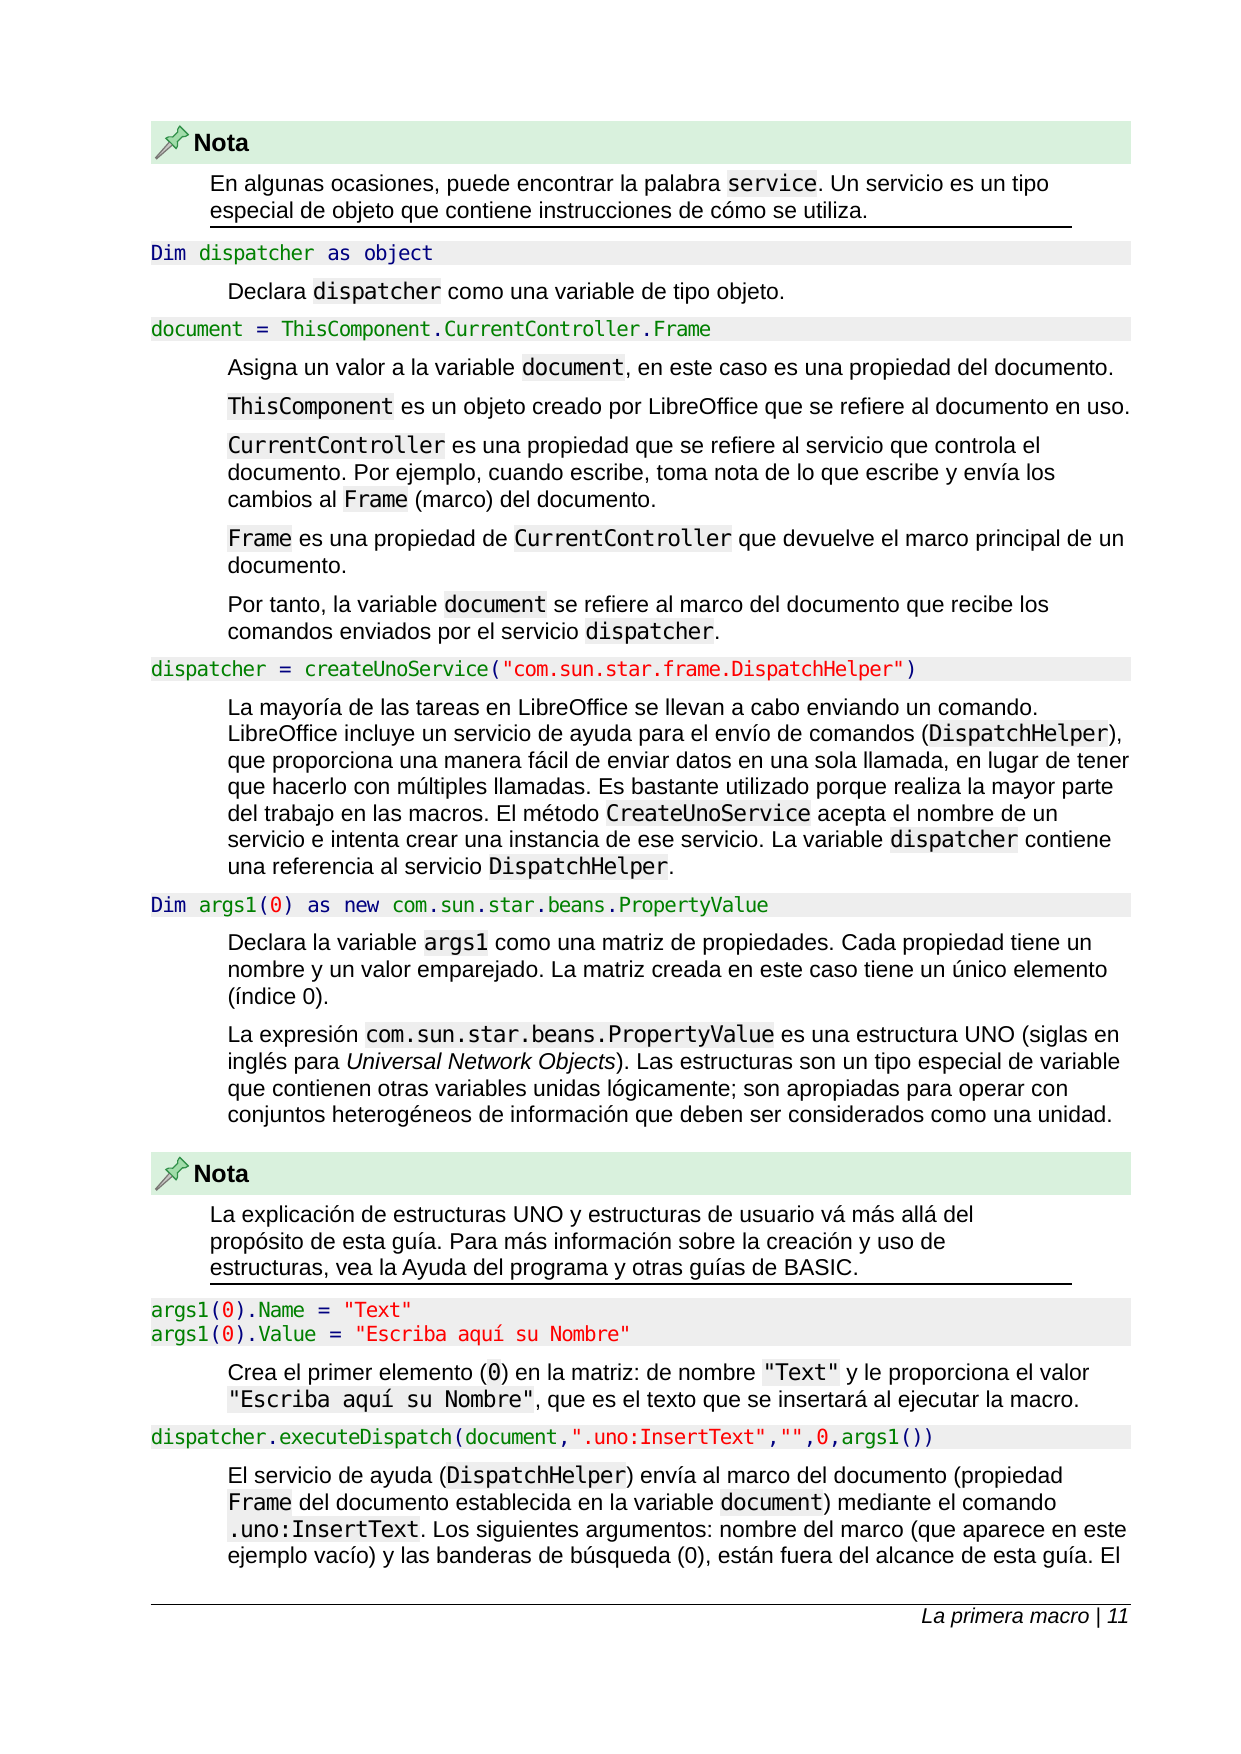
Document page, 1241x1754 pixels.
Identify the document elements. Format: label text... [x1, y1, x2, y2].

text Declara dispatcher como una variable de tipo objeto. [227, 278, 313, 304]
text dispatcher.executeDispatch(document,".uno:InsertText","",0,args1()) [936, 1425, 1131, 1449]
text Frame es una propiedad de CurrentController que devuelve el marco principal de un documento. [227, 525, 1131, 578]
text Por tanto, la variable document se refiere al marco del documento que recibe los comandos enviados por el servicio dispatcher. [227, 591, 1131, 644]
subtitle Nota [151, 1152, 1131, 1195]
text Asigna un valor a la variable document, en este caso es una propiedad del documento. [625, 354, 1131, 381]
text Declara dispatcher como una variable de tipo objeto. [441, 278, 1131, 304]
text En algunas ocasiones, puede encontrar la palabra service. Un servicio es un tipo especial de objeto que contiene instrucciones de cómo se utiliza. [209, 170, 1072, 228]
text Crea el primer elemento (0) en la matriz: de nombre "Text" y le proporciona el valor "Escriba aquí su Nombre", que es el texto que se insertará al ejecutar la macro. [227, 1359, 487, 1386]
text Dim dispatcher as object [435, 241, 1131, 265]
text La mayoría de las tareas en LibreOffice se llevan a cabo enviando un comando. LibreOffice incluye un servicio de ayuda para el envío de comandos (DispatchHelper), que proporciona una manera fácil de enviar datos en una sola llamada, en lugar de tener que hacerlo con múltiples llamadas. Es bastante utilizado porque realiza la mayor parte del trabajo en las macros. El método CreateUnoService acepta el nombre de un servicio e intenta crear una instancia de ese servicio. La variable dispatcher contiene una referencia al servicio DispatchHelper. [227, 694, 1131, 880]
text CurrentController es una propiedad que se refiere al servicio que controla el documento. Por ejemplo, cuando escribe, toma nota de lo que escribe y envía los cambios al Frame (marco) del documento. [227, 432, 1131, 512]
text El servicio de ayuda (DispatchHelper) envía al marco del documento (propiedad Frame del documento establecida en la variable document) mediante el comando .uno:InsertText. Los siguientes argumentos: nombre del marco (que aparece en este ejemplo vacío) y las banderas de búsqueda (0), están fuera del alcance de esta guía. El [227, 1462, 1131, 1569]
text dispatcher = createUnoService("com.sun.star.frame.DispatchHelper") [918, 657, 1131, 681]
subtitle Nota [151, 121, 1131, 164]
text La expresión com.sun.star.beans.PropertyValue es una estructura UNO (siglas en inglés para Universal Network Objects). Las estructuras son un tipo especial de variable que contienen otras variables unidas lógicamente; son apropiadas para operar con conjuntos heterogéneos de información que deben ser considerados como una unidad. [227, 1021, 1131, 1127]
text La explicación de estructuras UNO y estructuras de usuario vá más allá del propósito de esta guía. Para más información sobre la creación y uso de estructuras, vea la Ayuda del programa y otras guías de BASIC. [209, 1201, 1072, 1285]
text args1(0).Name = "Text" [414, 1298, 1131, 1322]
text Dim args1(0) as new com.sun.star.beans.PropertyValue [770, 893, 1131, 917]
text ThisComponent es un objeto creado por LibreOffice que se refiere al documento en uso. [394, 393, 1131, 420]
text args1(0).Value = "Escriba aquí su Nombre" [632, 1322, 1131, 1346]
text Declara la variable args1 como una matriz de propiedades. Cada propiedad tiene un nombre y un valor emparejado. La matriz creada en este caso tiene un único elemento (índice 0). [227, 929, 1131, 1009]
text document = ThisComponent.CurrentController.Frame [712, 317, 1131, 341]
text Crea el primer elemento (0) en la matriz: de nombre "Text" y le proporciona el valor "Escriba aquí su Nombre", que es el texto que se insertará al ejecutar la macro. [501, 1359, 1131, 1413]
text Asigna un valor a la variable document, en este caso es una propiedad del documento. [227, 354, 522, 381]
